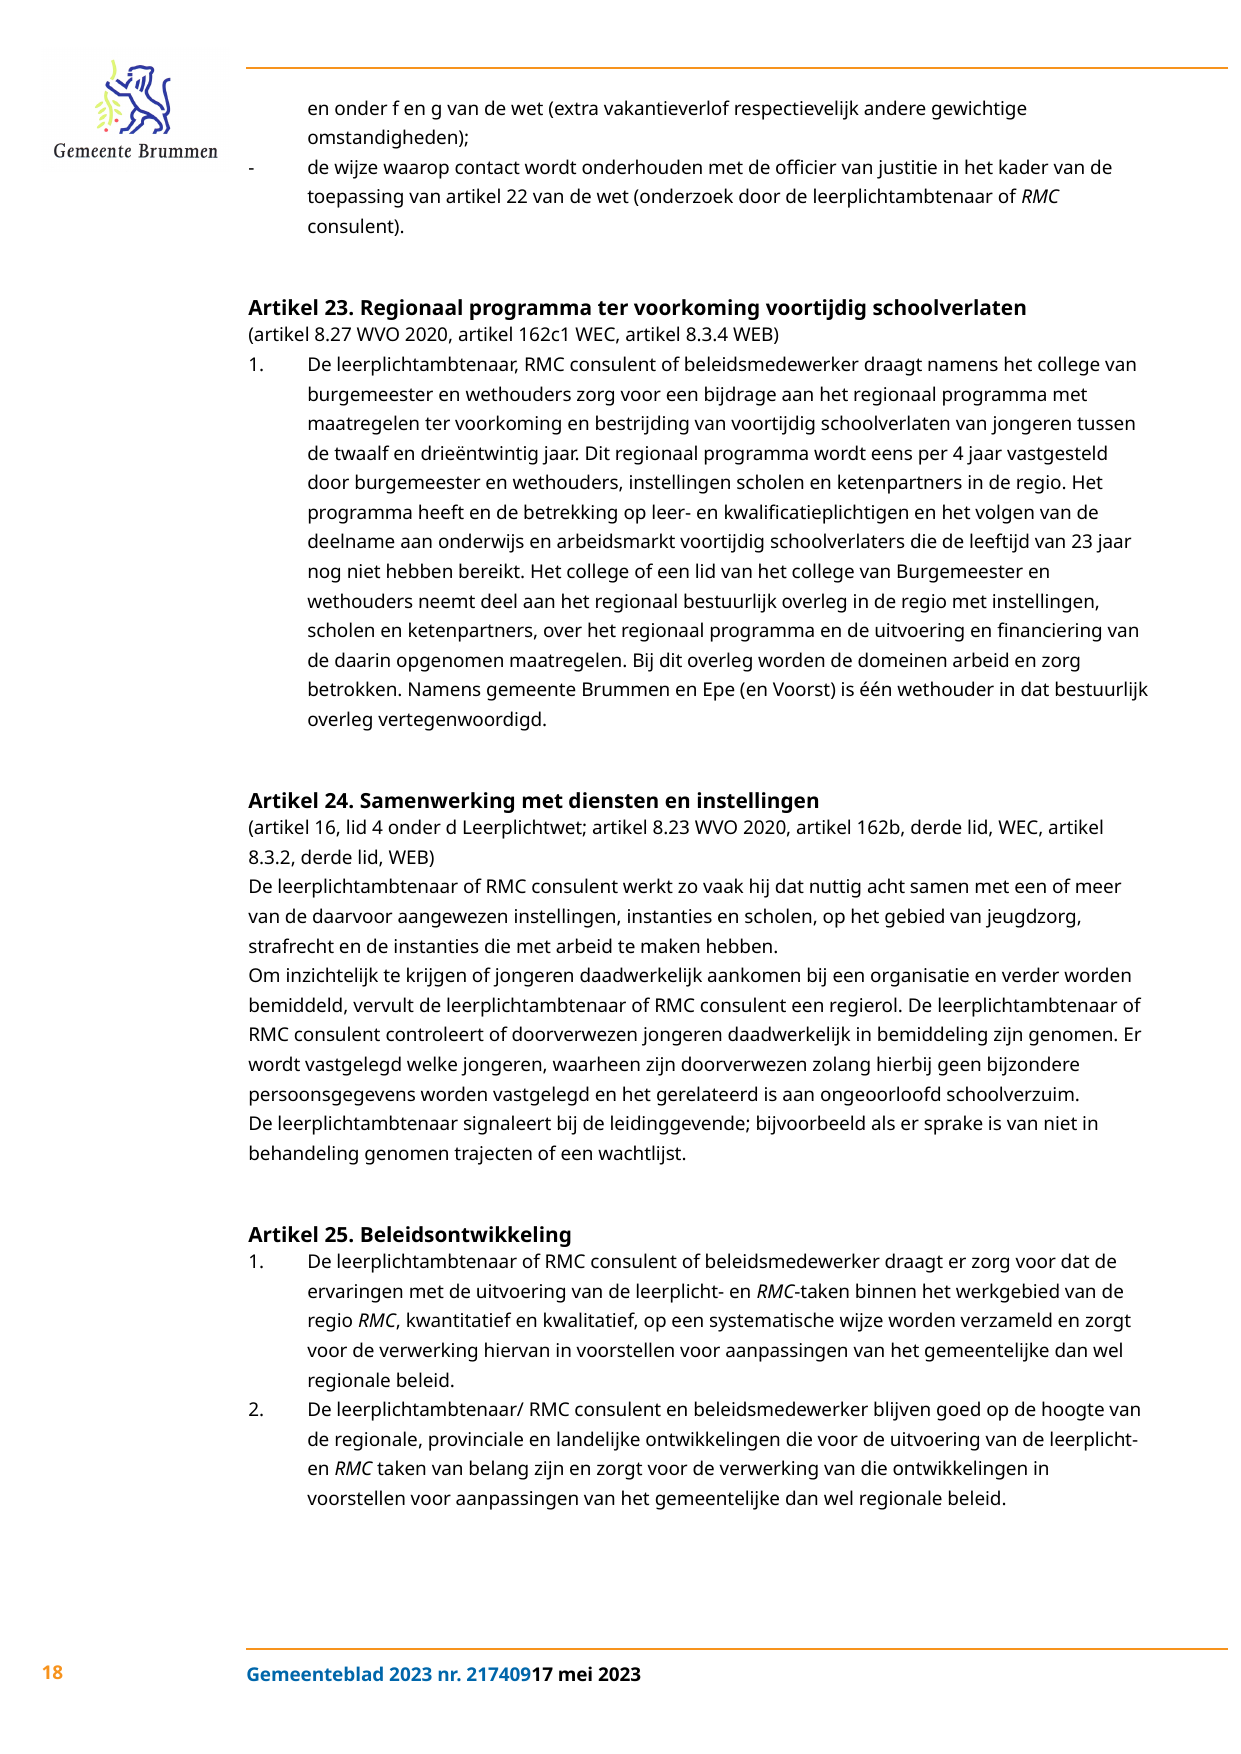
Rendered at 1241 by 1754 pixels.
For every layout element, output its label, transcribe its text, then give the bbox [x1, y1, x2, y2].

text De leerplichtambtenaar signaleert bij de leidinggevende; bijvoorbeeld als er sprake is van niet in behandeling genomen trajecten of een wachtlijst. [248, 1110, 1152, 1166]
text (artikel 16, lid 4 onder d Leerplichtwet; artikel 8.23 WVO 2020, artikel 162b, derde lid, WEC, artikel 8.3.2, derde lid, WEB) [248, 814, 1152, 870]
list De leerplichtambtenaar of RMC consulent of beleidsmedewerker draagt er zorg voor dat de ervaringen met de uitvoering van de leerplicht- en RMC-taken binnen het werkgebied van de regio RMC, kwantitatief en kwalitatief, op een systematische wijze worden verzameld en zorgt voor de verwerking hiervan in voorstellen voor aanpassingen van het gemeentelijke dan wel regionale beleid. [248, 1248, 1152, 1392]
text De leerplichtambtenaar of RMC consulent werkt zo vaak hij dat nuttig acht samen met een of meer van de daarvoor aangewezen instellingen, instanties en scholen, op het gebied van jeugdzorg, strafrecht en de instanties die met arbeid te maken hebben. [248, 874, 1152, 959]
text Artikel 23. Regionaal programma ter voorkoming voortijdig schoolverlaten [248, 293, 1152, 322]
text Artikel 24. Samenwerking met diensten en instellingen [248, 786, 1152, 814]
picture [41, 47, 231, 172]
text Om inzichtelijk te krijgen of jongeren daadwerkelijk aankomen bij een organisatie en verder worden bemiddeld, vervult de leerplichtambtenaar of RMC consulent een regierol. De leerplichtambtenaar of RMC consulent controleert of doorverwezen jongeren daadwerkelijk in bemiddeling zijn genomen. Er wordt vastgelegd welke jongeren, waarheen zijn doorverwezen zolang hierbij geen bijzondere persoonsgegevens worden vastgelegd en het gerelateerd is aan ongeoorloofd schoolverzuim. [248, 962, 1152, 1107]
list en onder f en g van de wet (extra vakantieverlof respectievelijk andere gewichtige omstandigheden); [248, 95, 1152, 150]
text Artikel 25. Beleidsontwikkeling [248, 1220, 1152, 1248]
list de wijze waarop contact wordt onderhouden met de officier van justitie in het kader van de toepassing van artikel 22 van de wet (onderzoek door de leerplichtambtenaar of RMC consulent). [248, 154, 1152, 239]
list De leerplichtambtenaar, RMC consulent of beleidsmedewerker draagt namens het college van burgemeester en wethouders zorg voor een bijdrage aan het regionaal programma met maatregelen ter voorkoming en bestrijding van voortijdig schoolverlaten van jongeren tussen de twaalf en drieëntwintig jaar. Dit regionaal programma wordt eens per 4 jaar vastgesteld door burgemeester en wethouders, instellingen scholen en ketenpartners in de regio. Het programma heeft en de betrekking op leer- en kwalificatieplichtigen en het volgen van de deelname aan onderwijs en arbeidsmarkt voortijdig schoolverlaters die de leeftijd van 23 jaar nog niet hebben bereikt. Het college of een lid van het college van Burgemeester en wethouders neemt deel aan het regionaal bestuurlijk overleg in de regio met instellingen, scholen en ketenpartners, over het regionaal programma en de uitvoering en financiering van de daarin opgenomen maatregelen. Bij dit overleg worden de domeinen arbeid en zorg betrokken. Namens gemeente Brummen en Epe (en Voorst) is één wethouder in dat bestuurlijk overleg vertegenwoordigd. [248, 351, 1152, 732]
list De leerplichtambtenaar/ RMC consulent en beleidsmedewerker blijven goed op de hoogte van de regionale, provinciale en landelijke ontwikkelingen die voor de uitvoering van de leerplicht- en RMC taken van belang zijn en zorgt voor de verwerking van die ontwikkelingen in voorstellen voor aanpassingen van het gemeentelijke dan wel regionale beleid. [248, 1396, 1152, 1511]
text (artikel 8.27 WVO 2020, artikel 162c1 WEC, artikel 8.3.4 WEB) [248, 322, 1152, 347]
